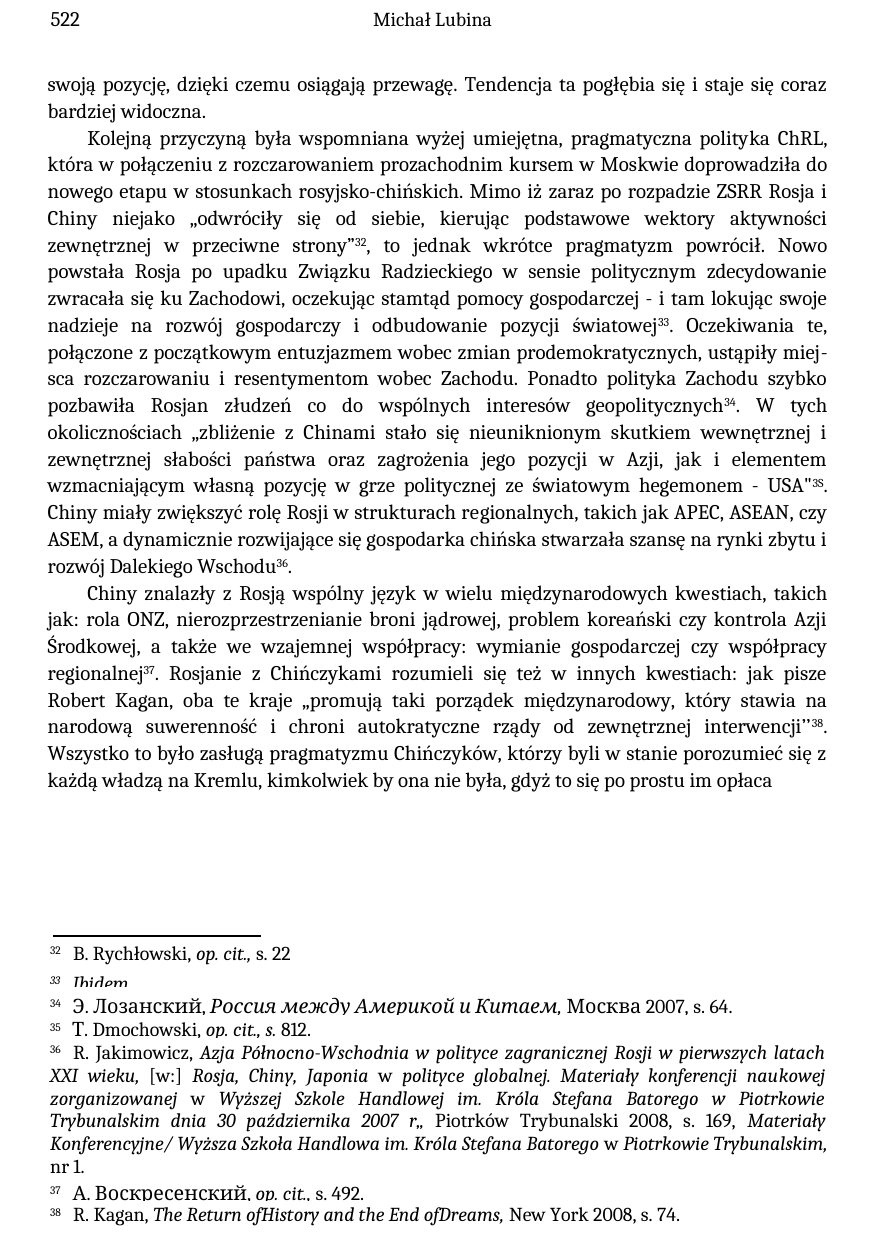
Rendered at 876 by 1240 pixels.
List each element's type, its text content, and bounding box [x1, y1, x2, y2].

text 38 R. Kagan, The Return ofHistory and the End ofDreams, New York 2008, s. 74. [50, 1204, 827, 1227]
text 32 B. Rychłowski, op. cit., s. 22 [50, 943, 827, 965]
text 34 Э. Лозанский, Россия между Америкой и Китаем, Москва 2007, s. 64. [50, 996, 827, 1014]
text 35 Т. Dmochowski, op. cit., s. 812. [50, 1019, 827, 1038]
text swoją pozycję, dzięki czemu osiągają przewagę. Tendencja ta pogłębia się i staje się coraz bardziej widoczna. [47, 73, 827, 123]
text 33 Ibidem. [50, 972, 827, 987]
text 522 [50, 8, 92, 32]
text 36 R. Jakimowicz, Azja Północno-Wschodnia w polityce zagranicznej Rosji w pierwszych latach XXI wieku, [w:] Rosja, Chiny, Japonia w polityce globalnej. Materiały konferencji nau­kowej zorganizowanej w Wyższej Szkole Handlowej im. Króla Stefana Batorego w Piotrkowie Trybunalskim dnia 30 października 2007 r„ Piotrków Trybunalski 2008, s. 169, Materiały Konferencyjne/ Wyższa Szkoła Handlowa im. Króla Stefana Batorego w Piotrkowie Trybunal­skim, nr 1. [50, 1042, 827, 1176]
text Michał Lubina [373, 8, 504, 31]
text 37 А. Воскресенский, op. cit., s. 492. [50, 1182, 827, 1201]
text Chiny znalazły z Rosją wspólny język w wielu międzynarodowych kwe­stiach, takich jak: rola ONZ, nierozprzestrzenianie broni jądrowej, problem koreański czy kontrola Azji Środkowej, a także we wzajemnej współpracy: wymianie gospodarczej czy współpracy regionalnej37. Rosjanie z Chińczykami rozumieli się też w innych kwestiach: jak pisze Robert Kagan, oba te kraje „pro­mują taki porządek międzynarodowy, który stawia na narodową suwerenność i chroni autokratyczne rządy od zewnętrznej interwencji’’38. Wszystko to było zasługą pragmatyzmu Chińczyków, którzy byli w stanie porozumieć się z każdą władzą na Kremlu, kimkolwiek by ona nie była, gdyż to się po prostu im opłaca­ [47, 581, 827, 793]
text Kolejną przyczyną była wspomniana wyżej umiejętna, pragmatyczna polity­ka ChRL, która w połączeniu z rozczarowaniem prozachodnim kursem w Mos­kwie doprowadziła do nowego etapu w stosunkach rosyjsko-chińskich. Mimo iż zaraz po rozpadzie ZSRR Rosja i Chiny niejako „odwróciły się od siebie, kierując podstawowe wektory aktywności zewnętrznej w przeciwne strony”32, to jed­nak wkrótce pragmatyzm powrócił. Nowo powstała Rosja po upadku Związku Radzieckiego w sensie politycznym zdecydowanie zwracała się ku Zachodowi, oczekując stamtąd pomocy gospodarczej - i tam lokując swoje nadzieje na roz­wój gospodarczy i odbudowanie pozycji światowej33. Oczekiwania te, połączone z początkowym entuzjazmem wobec zmian prodemokratycznych, ustąpiły miej­sca rozczarowaniu i resentymentom wobec Zachodu. Ponadto polityka Zachodu szybko pozbawiła Rosjan złudzeń co do wspólnych interesów geopolitycznych34. W tych okolicznościach „zbliżenie z Chinami stało się nieuniknionym skutkiem wewnętrznej i zewnętrznej słabości państwa oraz zagrożenia jego pozycji w Azji, jak i elementem wzmacniającym własną pozycję w grze politycznej ze świato­wym hegemonem - USA"3S. Chiny miały zwiększyć rolę Rosji w strukturach re­gionalnych, takich jak APEC, ASEAN, czy ASEM, a dynamicznie rozwijające się go­spodarka chińska stwarzała szansę na rynki zbytu i rozwój Dalekiego Wschodu36. [47, 126, 827, 578]
